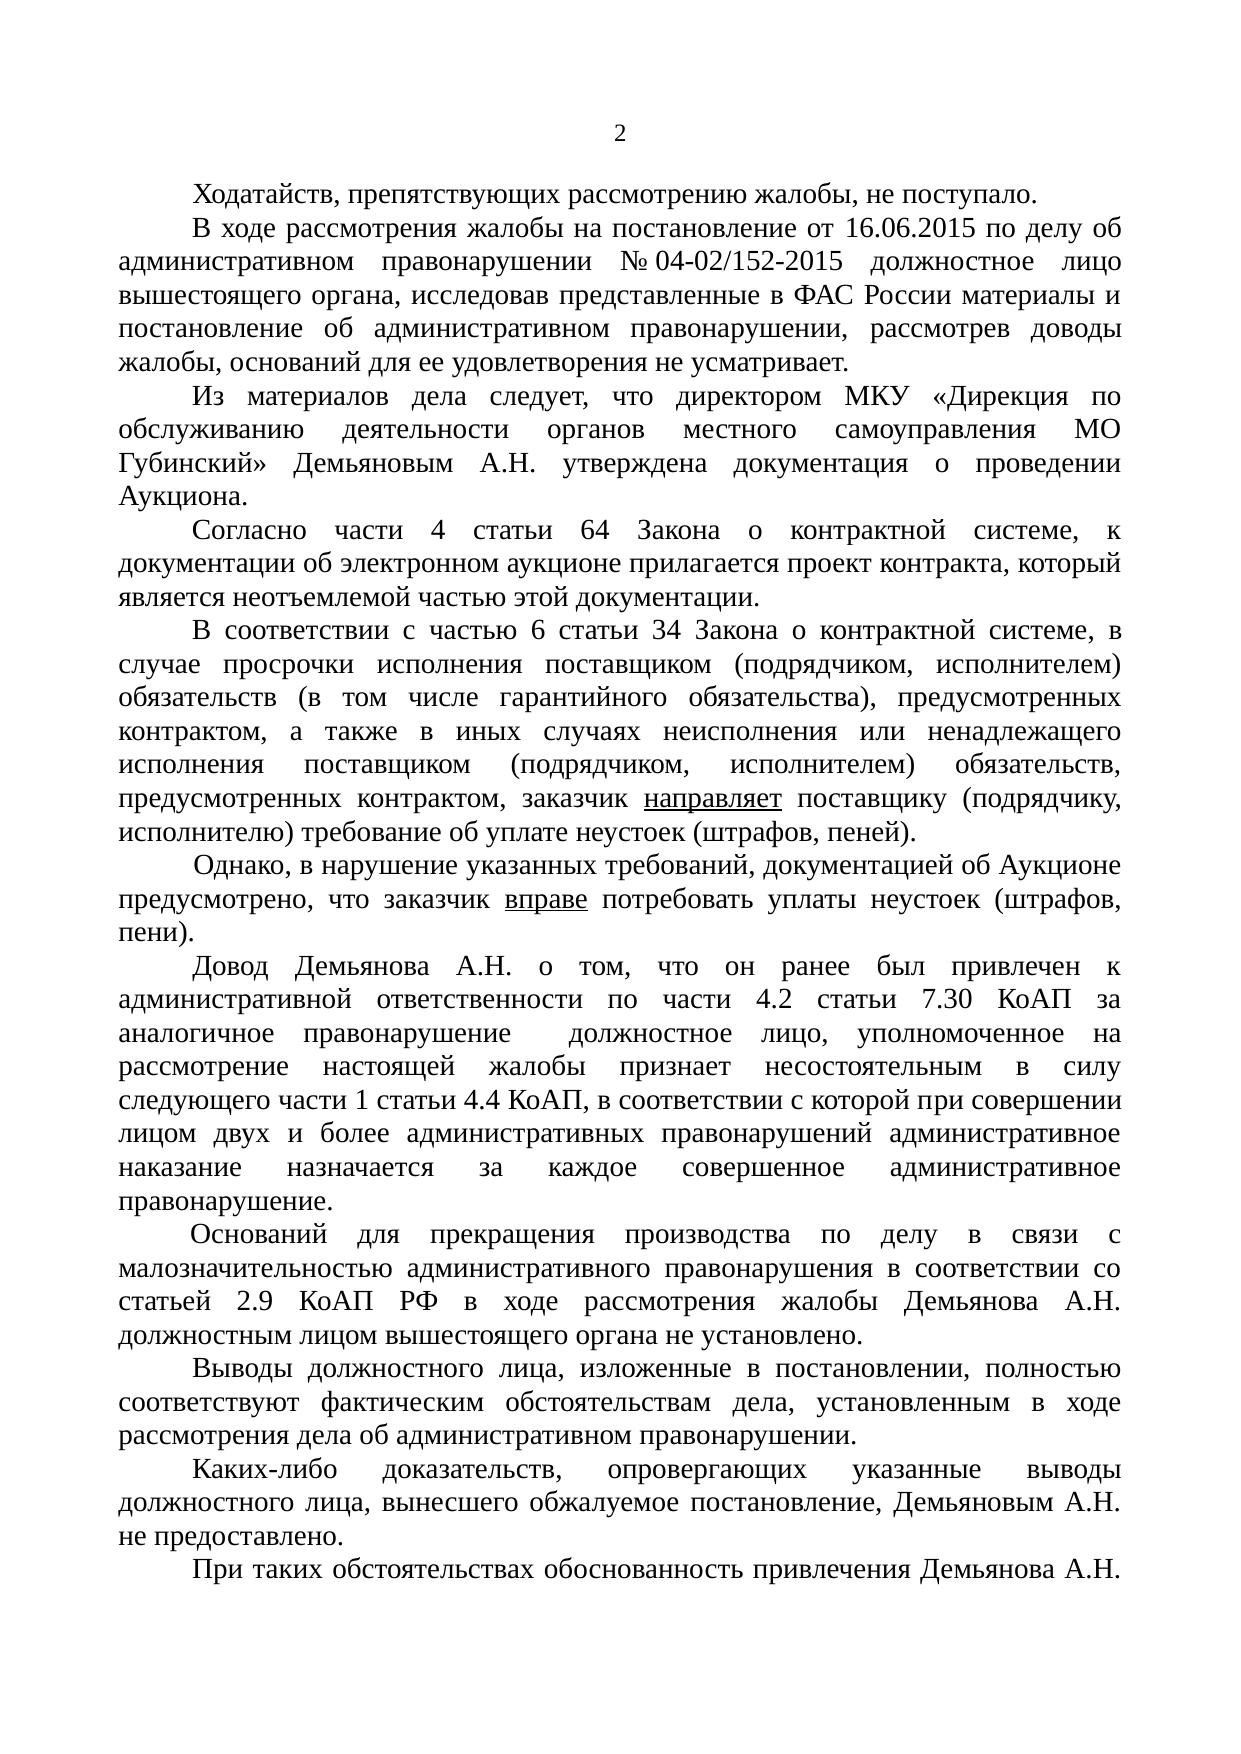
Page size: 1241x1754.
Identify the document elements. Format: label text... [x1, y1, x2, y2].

text Каких-либо доказательств, опровергающих указанные выводы должностного лица, вынесшего обжалуемое постановление, Демьяновым А.Н. не предоставлено. [118, 1451, 1122, 1552]
text В соответствии с частью 6 статьи 34 Закона о контрактной системе, в случае просрочки исполнения поставщиком (подрядчиком, исполнителем) обязательств (в том числе гарантийного обязательства), предусмотренных контрактом, а также в иных случаях неисполнения или ненадлежащего исполнения поставщиком (подрядчиком, исполнителем) обязательств, предусмотренных контрактом, заказчик направляет поставщику (подрядчику, исполнителю) требование об уплате неустоек (штрафов, пеней). [118, 612, 1122, 847]
text В ходе рассмотрения жалобы на постановление от 16.06.2015 по делу об административном правонарушении № 04-02/152-2015 должностное лицо вышестоящего органа, исследовав представленные в ФАС России материалы и постановление об административном правонарушении, рассмотрев доводы жалобы, оснований для ее удовлетворения не усматривает. [118, 210, 1122, 378]
text Выводы должностного лица, изложенные в постановлении, полностью соответствуют фактическим обстоятельствам дела, установленным в ходе рассмотрения дела об административном правонарушении. [118, 1350, 1122, 1451]
text Из материалов дела следует, что директором МКУ «Дирекция по обслуживанию деятельности органов местного самоуправления МО Губинский» Демьяновым А.Н. утверждена документация о проведении Аукциона. [118, 378, 1122, 512]
text Довод Демьянова А.Н. о том, что он ранее был привлечен к административной ответственности по части 4.2 статьи 7.30 КоАП за аналогичное правонарушение должностное лицо, уполномоченное на рассмотрение настоящей жалобы признает несостоятельным в силу следующего части 1 статьи 4.4 КоАП, в соответствии с которой при совершении лицом двух и более административных правонарушений административное наказание назначается за каждое совершенное административное правонарушение. [118, 948, 1122, 1216]
text Согласно части 4 статьи 64 Закона о контрактной системе, к документации об электронном аукционе прилагается проект контракта, который является неотъемлемой частью этой документации. [118, 512, 1122, 612]
text Оснований для прекращения производства по делу в связи с малозначительностью административного правонарушения в соответствии со статьей 2.9 КоАП РФ в ходе рассмотрения жалобы Демьянова А.Н. должностным лицом вышестоящего органа не установлено. [118, 1216, 1122, 1350]
text Ходатайств, препятствующих рассмотрению жалобы, не поступало. [118, 176, 1122, 210]
text Однако, в нарушение указанных требований, документацией об Аукционе предусмотрено, что заказчик вправе потребовать уплаты неустоек (штрафов, пени). [118, 847, 1122, 948]
text При таких обстоятельствах обоснованность привлечения Демьянова А.Н. [118, 1552, 1122, 1585]
